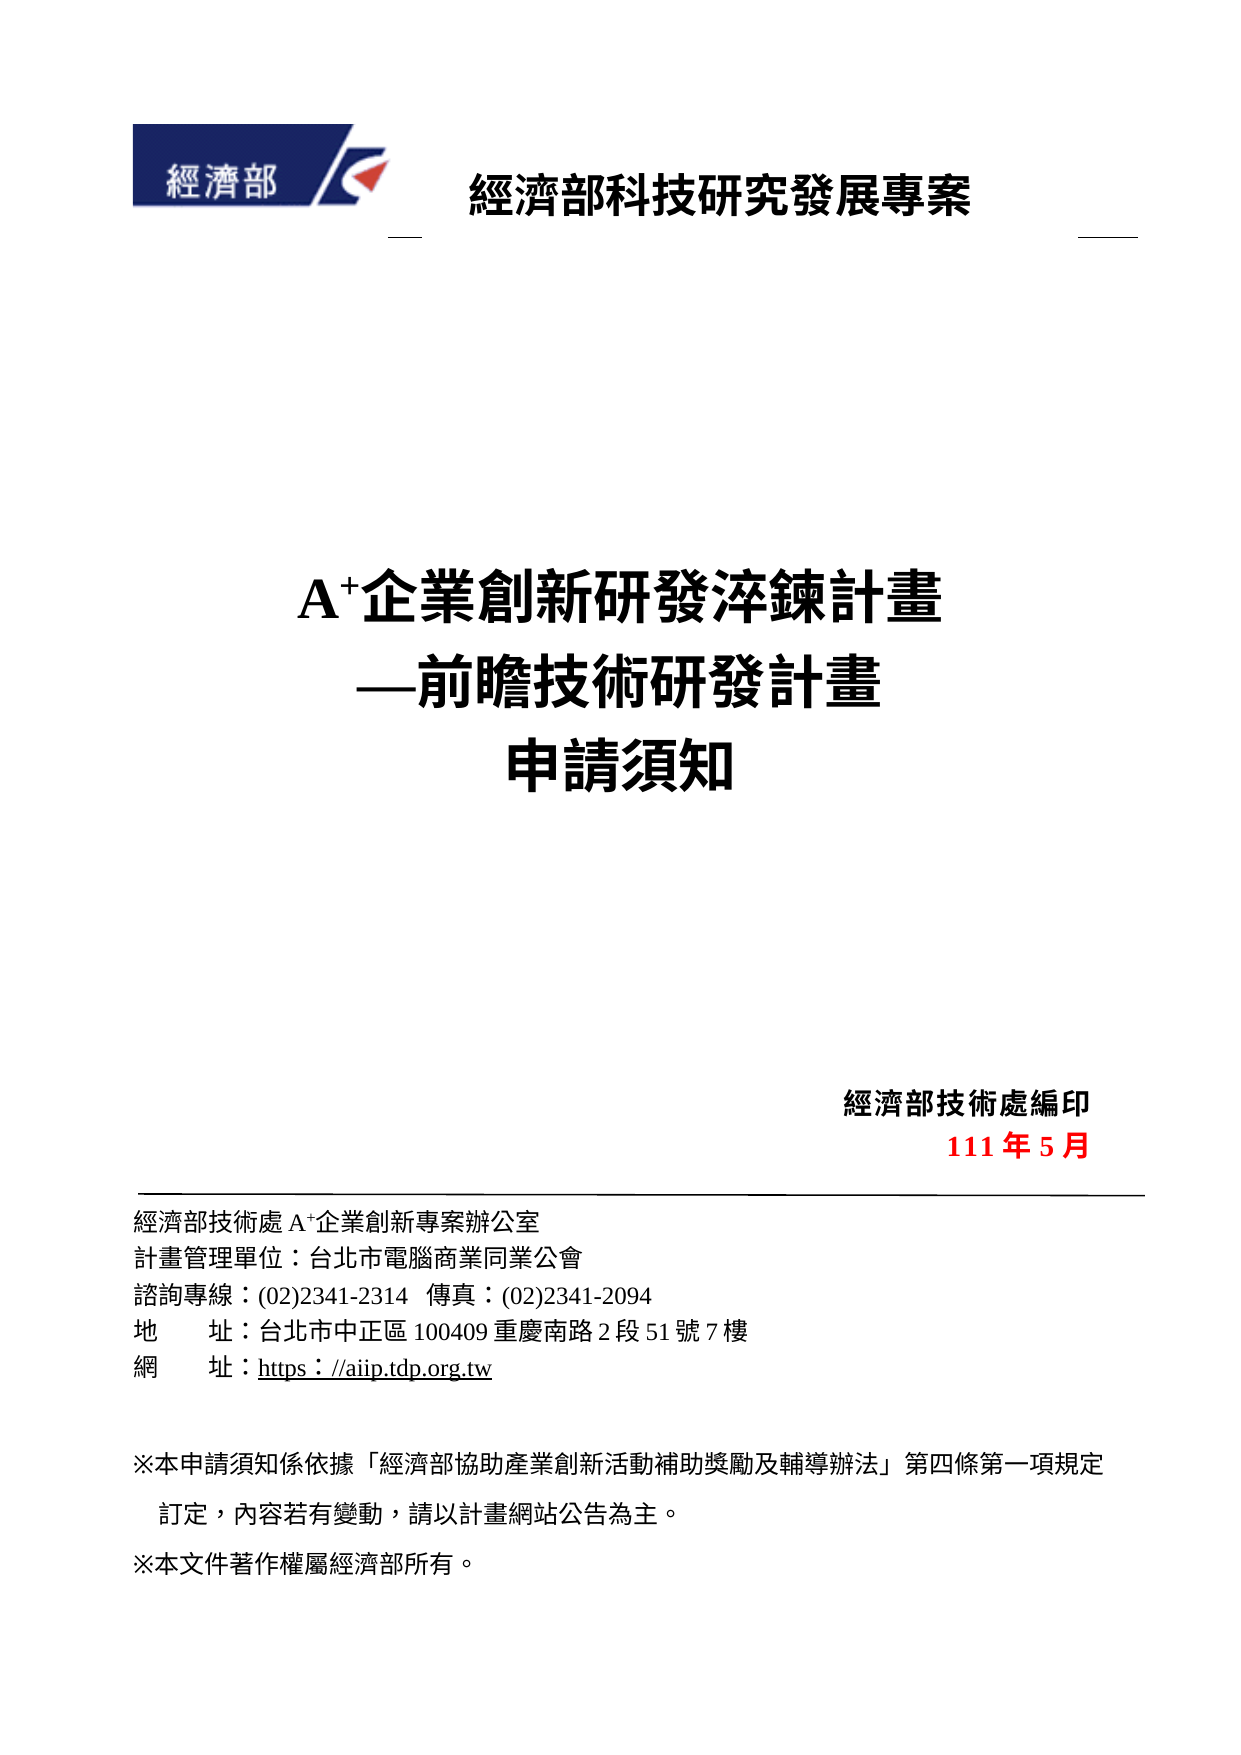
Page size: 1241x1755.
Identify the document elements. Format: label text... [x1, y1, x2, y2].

text 計畫管理單位：台北市電腦商業同業公會 [133, 1239, 1107, 1275]
text 諮詢專線：(02)2341-2314 傳真：(02)2341-2094 [133, 1275, 1107, 1311]
text 經濟部技術處編印 [133, 1081, 1091, 1123]
text 網 址：https：//aiip.tdp.org.tw [133, 1348, 1107, 1384]
text 經濟部科技研究發展專案 [468, 159, 1063, 226]
text ※本申請須知係依據「經濟部協助產業創新活動補助獎勵及輔導辦法」第四條第一項規定訂定，內容若有變動，請以計畫網站公告為主。 [133, 1434, 1107, 1534]
text A+企業創新研發淬鍊計畫 [133, 551, 1107, 635]
text 地 址：台北市中正區100409重慶南路2段51號7樓 [133, 1311, 1107, 1348]
text ※本文件著作權屬經濟部所有。 [133, 1534, 1107, 1584]
text —前瞻技術研發計畫 [133, 635, 1107, 720]
text 111年5月 [133, 1123, 1091, 1165]
text 經濟部技術處A+企業創新專案辦公室 [133, 1203, 1107, 1239]
text 申請須知 [133, 720, 1107, 804]
